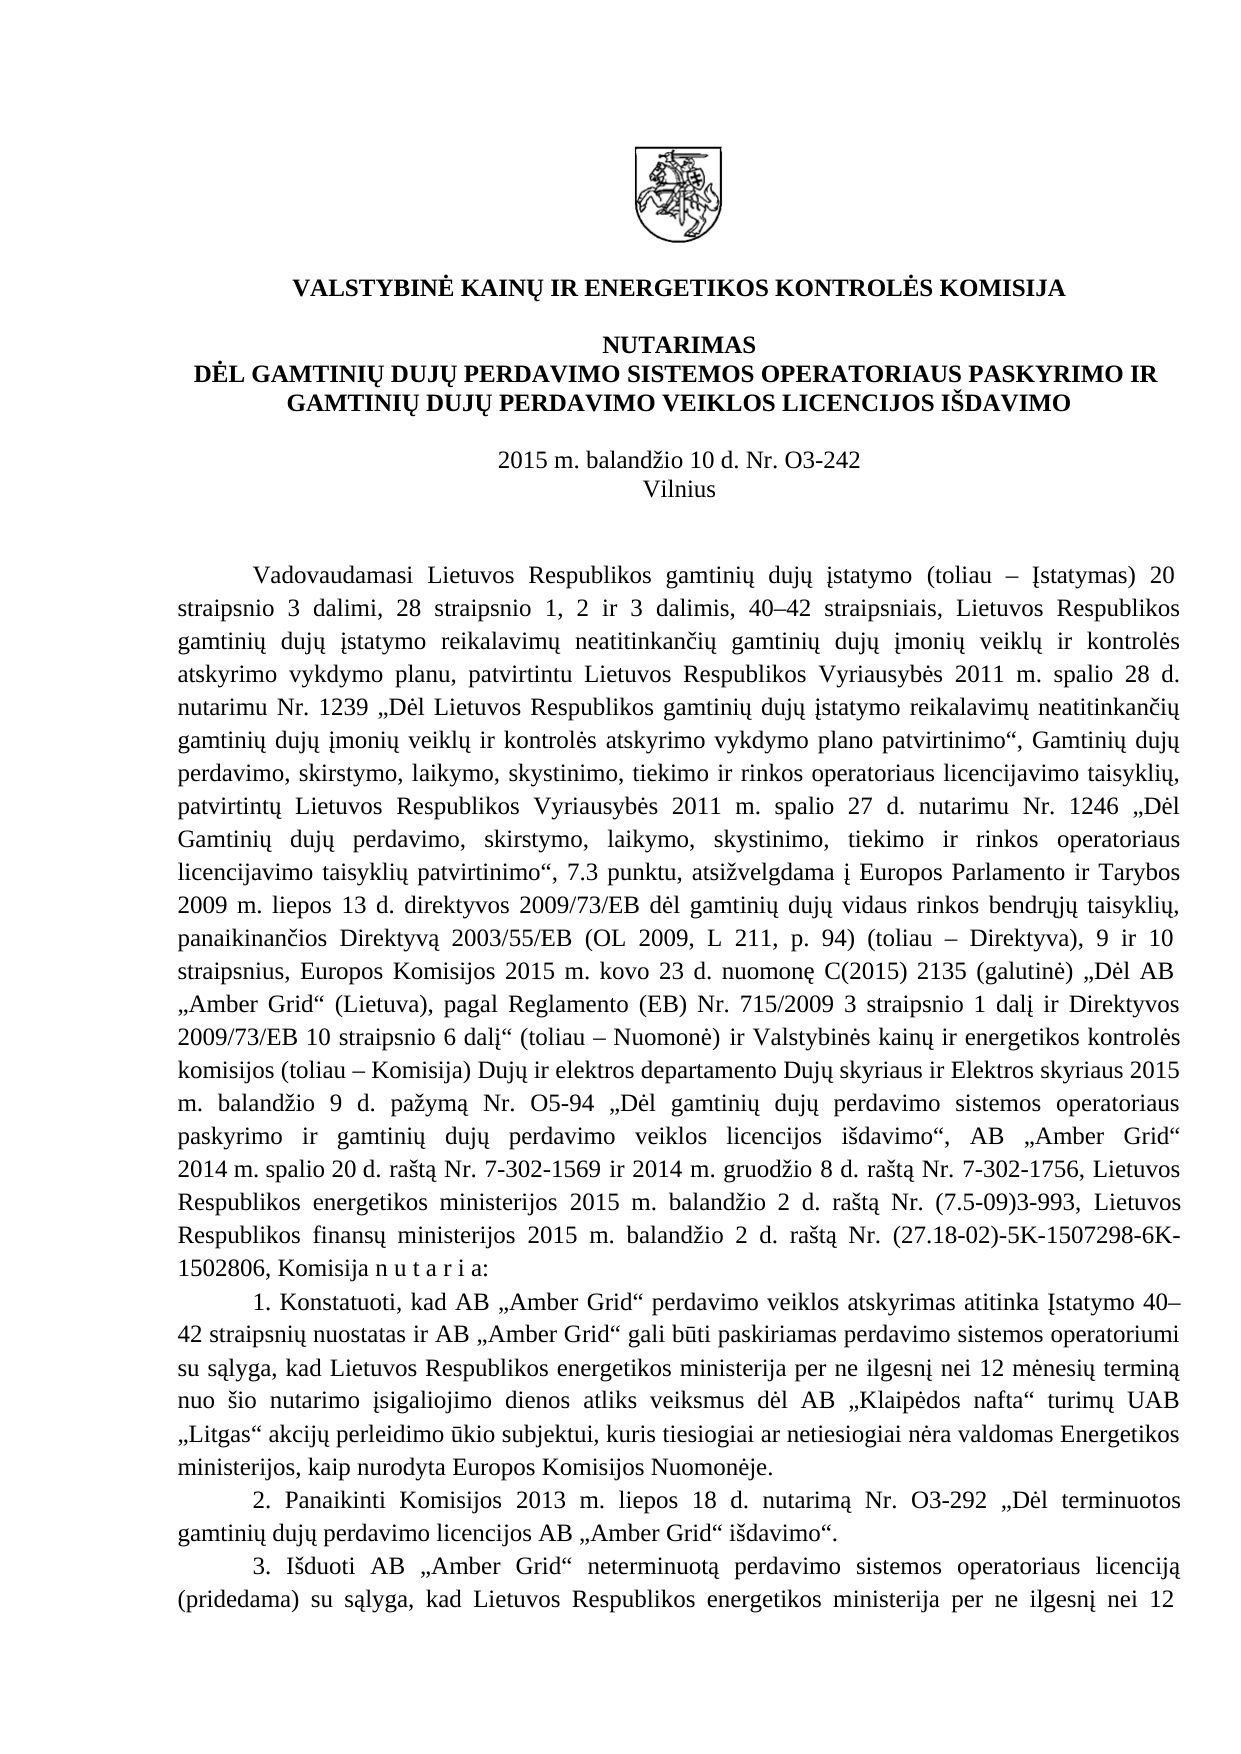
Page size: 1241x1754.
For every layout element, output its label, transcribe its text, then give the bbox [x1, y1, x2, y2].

text vALSTYBINĖ KAINŲ IR ENERGETIKOS KONTROLĖS KOMISIJA [177, 273, 1181, 301]
text 2015 m. balandžio 10 d. Nr. O3-242 [177, 445, 1181, 474]
text GAMTINIŲ DUJŲ perdavimo veiklos licencijos išdavimo [177, 388, 1181, 416]
text NUTARIMAS [177, 330, 1181, 359]
text Vilnius [177, 474, 1181, 503]
text 2. Panaikinti Komisijos 2013 m. liepos 18 d. nutarimą Nr. O3-292 „Dėl terminuotos gamtinių dujų perdavimo licencijos AB „Amber Grid“ išdavimo“. [177, 1485, 1181, 1546]
text 3. Išduoti AB „Amber Grid“ neterminuotą perdavimo sistemos operatoriaus licenciją (pridedama) su sąlyga, kad Lietuvos Respublikos energetikos ministerija per ne ilgesnį nei 12 [177, 1551, 1181, 1612]
text Vadovaudamasi Lietuvos Respublikos gamtinių dujų įstatymo (toliau – Įstatymas) 20 straipsnio 3 dalimi, 28 straipsnio 1, 2 ir 3 dalimis, 40–42 straipsniais, Lietuvos Respublikos gamtinių dujų įstatymo reikalavimų neatitinkančių gamtinių dujų įmonių veiklų ir kontrolės atskyrimo vykdymo planu, patvirtintu Lietuvos Respublikos Vyriausybės 2011 m. spalio 28 d. nutarimu Nr. 1239 „Dėl Lietuvos Respublikos gamtinių dujų įstatymo reikalavimų neatitinkančių gamtinių dujų įmonių veiklų ir kontrolės atskyrimo vykdymo plano patvirtinimo“, Gamtinių dujų perdavimo, skirstymo, laikymo, skystinimo, tiekimo ir rinkos operatoriaus licencijavimo taisyklių, patvirtintų Lietuvos Respublikos Vyriausybės 2011 m. spalio 27 d. nutarimu Nr. 1246 „Dėl Gamtinių dujų perdavimo, skirstymo, laikymo, skystinimo, tiekimo ir rinkos operatoriaus licencijavimo taisyklių patvirtinimo“, 7.3 punktu, atsižvelgdama į Europos Parlamento ir Tarybos 2009 m. liepos 13 d. direktyvos 2009/73/EB dėl gamtinių dujų vidaus rinkos bendrųjų taisyklių, panaikinančios Direktyvą 2003/55/EB (OL 2009, L 211, p. 94) (toliau – Direktyva), 9 ir 10 straipsnius, Europos Komisijos 2015 m. kovo 23 d. nuomonę C(2015) 2135 (galutinė) „Dėl AB „Amber Grid“ (Lietuva), pagal Reglamento (EB) Nr. 715/2009 3 straipsnio 1 dalį ir Direktyvos 2009/73/EB 10 straipsnio 6 dalį“ (toliau – Nuomonė) ir Valstybinės kainų ir energetikos kontrolės komisijos (toliau – Komisija) Dujų ir elektros departamento Dujų skyriaus ir Elektros skyriaus 2015 m. balandžio 9 d. pažymą Nr. O5-94 „Dėl gamtinių dujų perdavimo sistemos operatoriaus paskyrimo ir gamtinių dujų perdavimo veiklos licencijos išdavimo“, AB „Amber Grid“ 2014 m. spalio 20 d. raštą Nr. 7-302-1569 ir 2014 m. gruodžio 8 d. raštą Nr. 7-302-1756, Lietuvos Respublikos energetikos ministerijos 2015 m. balandžio 2 d. raštą Nr. (7.5-09)3-993, Lietuvos Respublikos finansų ministerijos 2015 m. balandžio 2 d. raštą Nr. (27.18-02)-5K-1507298-6K-1502806, Komisija n u t a r i a: [177, 560, 1181, 1282]
text 1. Konstatuoti, kad AB „Amber Grid“ perdavimo veiklos atskyrimas atitinka Įstatymo 40–42 straipsnių nuostatas ir AB „Amber Grid“ gali būti paskiriamas perdavimo sistemos operatoriumi su sąlyga, kad Lietuvos Respublikos energetikos ministerija per ne ilgesnį nei 12 mėnesių terminą nuo šio nutarimo įsigaliojimo dienos atliks veiksmus dėl AB „Klaipėdos nafta“ turimų UAB „Litgas“ akcijų perleidimo ūkio subjektui, kuris tiesiogiai ar netiesiogiai nėra valdomas Energetikos ministerijos, kaip nurodyta Europos Komisijos Nuomonėje. [177, 1287, 1181, 1480]
text DĖL gamtinių dujų PERDAVIMO SISTEMOS OPERATORIAUS PASKYRIMO IR [177, 359, 1181, 388]
